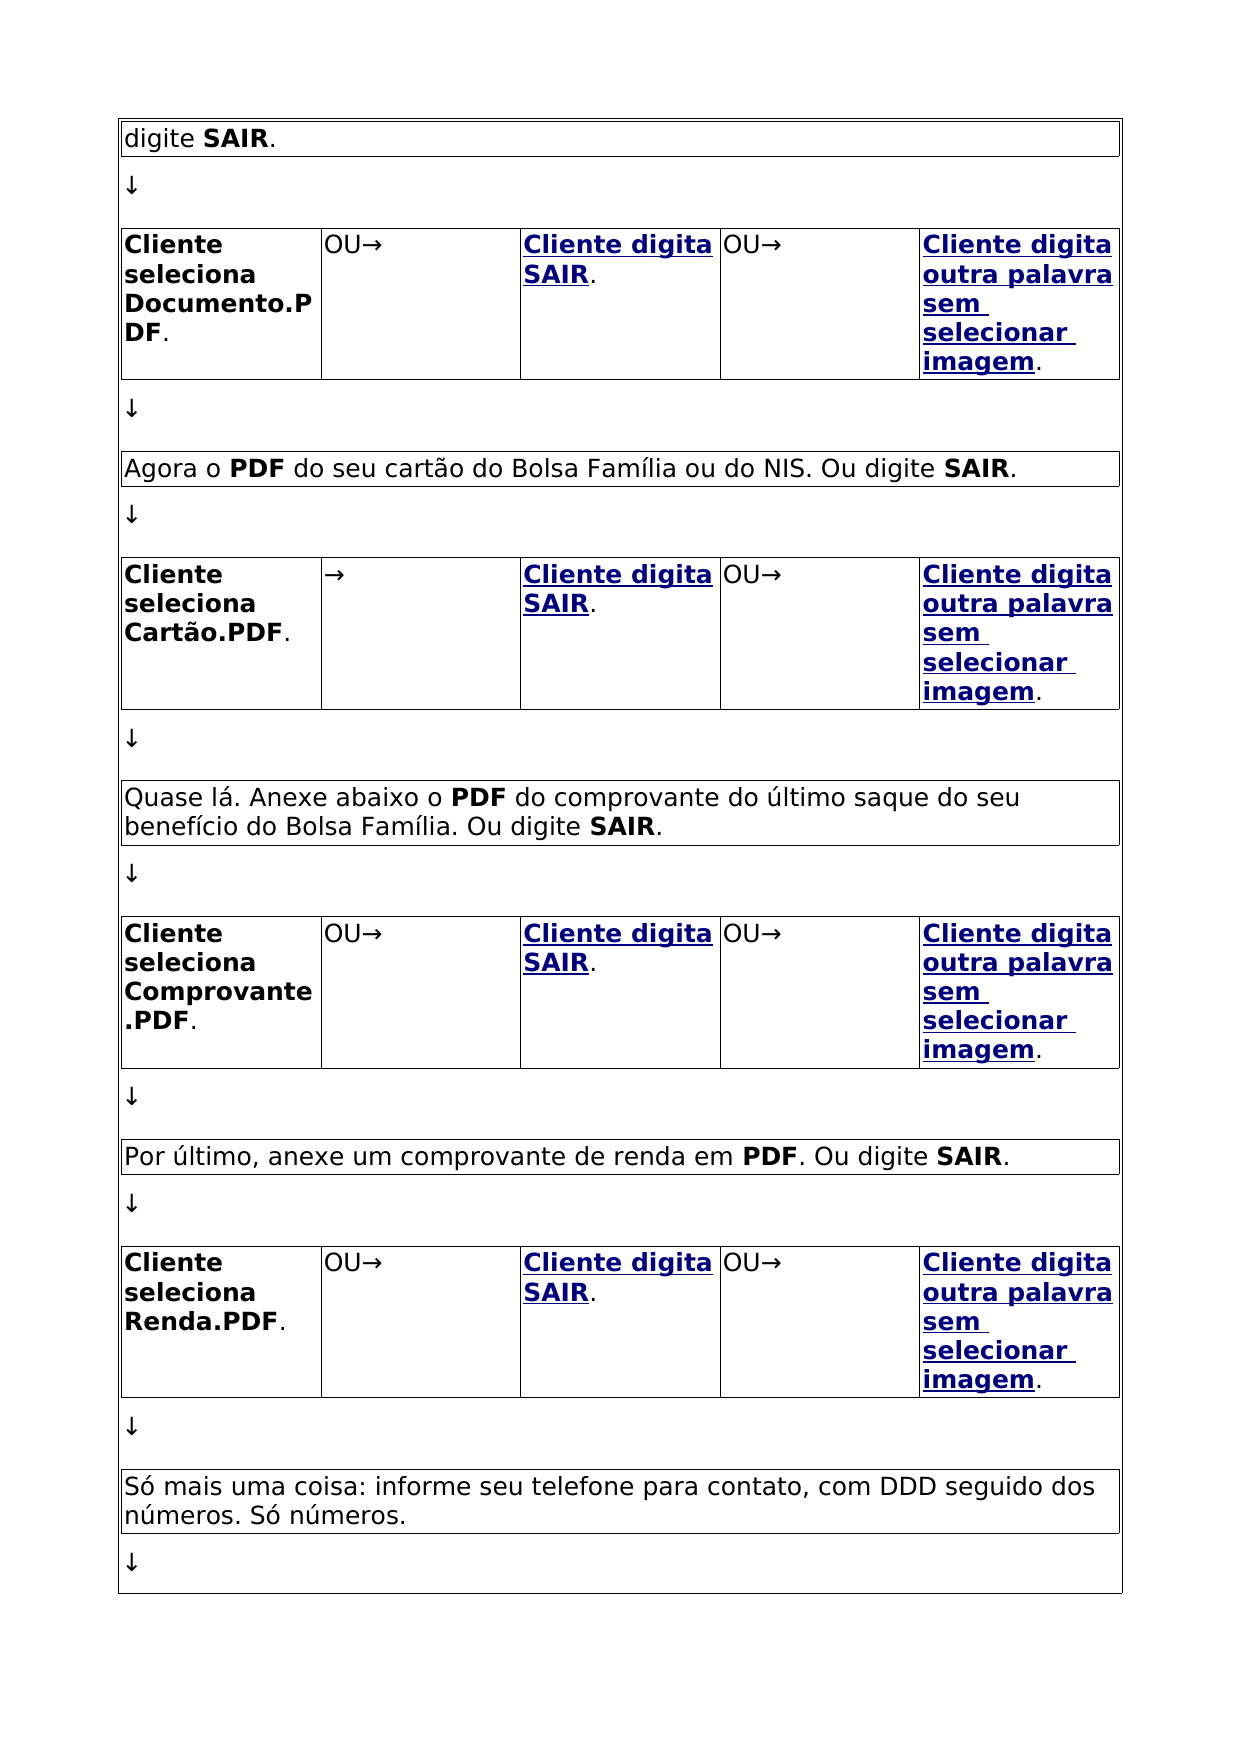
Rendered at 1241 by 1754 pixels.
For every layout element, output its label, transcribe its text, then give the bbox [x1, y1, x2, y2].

table_header Cliente digita outra palavra sem selecionar imagem. [920, 917, 1119, 1068]
table_header Cliente digita SAIR. [521, 917, 720, 1068]
table_header Cliente digita SAIR. [521, 1247, 720, 1397]
table_header Quase lá. Anexe abaixo o PDF do comprovante do último saque do seu benefício do Bolsa Família. Ou digite SAIR. [122, 781, 1119, 844]
table_header OU→ [721, 917, 919, 1068]
table_header Agora o PDF do seu cartão do Bolsa Família ou do NIS. Ou digite SAIR. [122, 452, 1119, 486]
table_header → [322, 558, 520, 709]
table_header OU→ [721, 1247, 919, 1397]
table_header OU→ [721, 229, 919, 379]
table_header Cliente digita SAIR. [521, 558, 720, 709]
table_header OU→ [322, 1247, 520, 1397]
table_header Cliente seleciona Comprovante.PDF. [122, 917, 321, 1068]
table_header Cliente digita outra palavra sem selecionar imagem. [920, 229, 1119, 379]
table_header OU→ [322, 917, 520, 1068]
table_header digite SAIR. [122, 122, 1119, 156]
table_header Por último, anexe um comprovante de renda em PDF. Ou digite SAIR. [122, 1140, 1119, 1174]
table_header Cliente seleciona Documento.PDF. [122, 229, 321, 379]
table_header OU→ [322, 229, 520, 379]
table_header OU→ [721, 558, 919, 709]
table_header Só mais uma coisa: informe seu telefone para contato, com DDD seguido dos números. Só números. [122, 1470, 1119, 1533]
table_header Cliente digita outra palavra sem selecionar imagem. [920, 558, 1119, 709]
table_header Cliente digita SAIR. [521, 229, 720, 379]
table_header ↓ ↓ ↓ ↓ ↓ ↓ ↓ ↓ ↓ [119, 119, 1122, 1592]
table_header Cliente seleciona Cartão.PDF. [122, 558, 321, 709]
table_header Cliente seleciona Renda.PDF. [122, 1247, 321, 1397]
table_header Cliente digita outra palavra sem selecionar imagem. [920, 1247, 1119, 1397]
